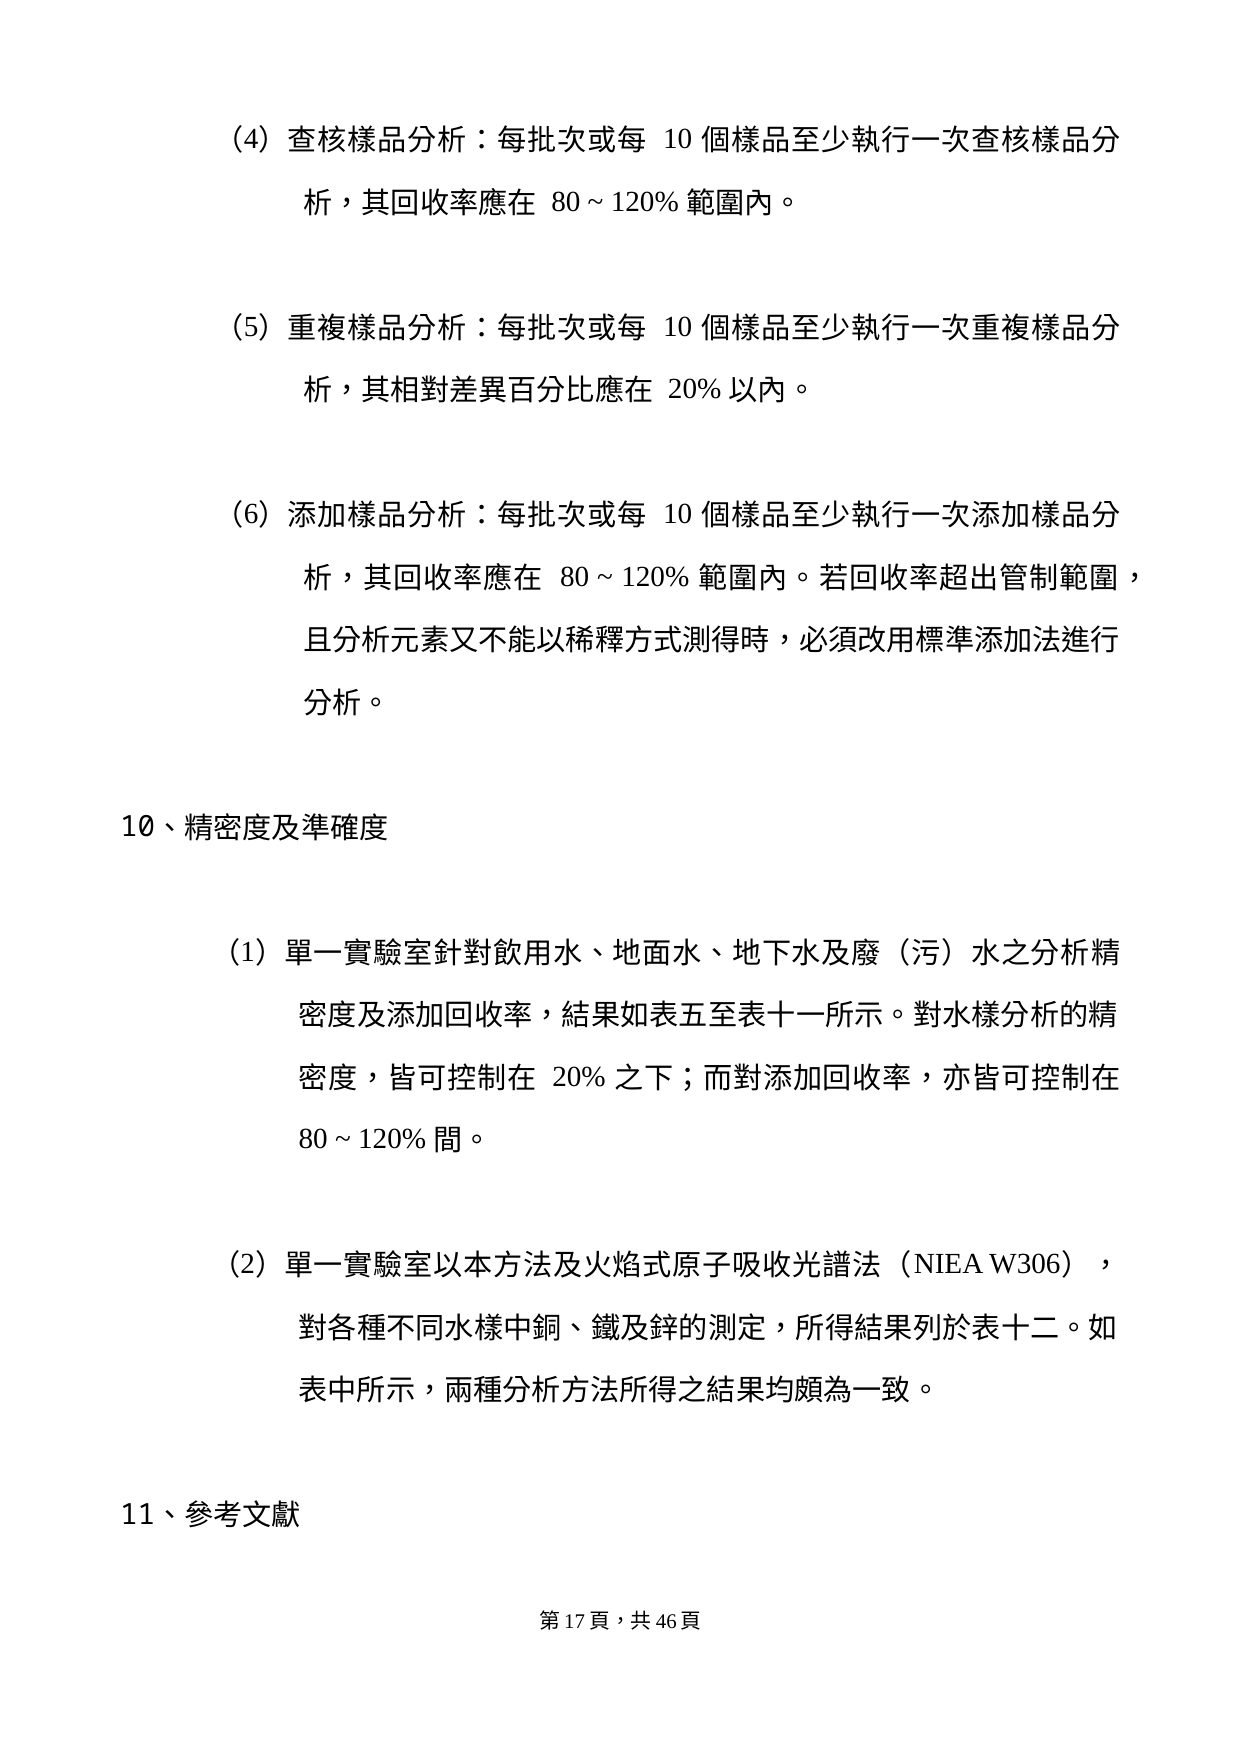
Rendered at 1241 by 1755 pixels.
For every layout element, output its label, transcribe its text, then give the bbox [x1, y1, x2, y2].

list 查核樣品分析：每批次或每 10 個樣品至少執行一次查核樣品分析，其回收率應在 80 ~ 120% 範圍內。 [167, 96, 1120, 221]
list 單一實驗室以本方法及火焰式原子吸收光譜法（NIEA W306），對各種不同水樣中銅、鐵及鋅的測定，所得結果列於表十二。如表中所示，兩種分析方法所得之結果均頗為一致。 [164, 1221, 1120, 1409]
list 精密度及準確度 [120, 784, 1120, 846]
list 添加樣品分析：每批次或每 10 個樣品至少執行一次添加樣品分析，其回收率應在 80 ~ 120% 範圍內。若回收率超出管制範圍，且分析元素又不能以稀釋方式測得時，必須改用標準添加法進行分析。 [167, 471, 1120, 721]
list 參考文獻 [120, 1471, 1120, 1534]
list 單一實驗室針對飲用水、地面水、地下水及廢（污）水之分析精密度及添加回收率，結果如表五至表十一所示。對水樣分析的精密度，皆可控制在 20% 之下；而對添加回收率，亦皆可控制在 80 ~ 120% 間。 [164, 909, 1120, 1159]
list 重複樣品分析：每批次或每 10 個樣品至少執行一次重複樣品分析，其相對差異百分比應在 20% 以內。 [167, 284, 1120, 409]
